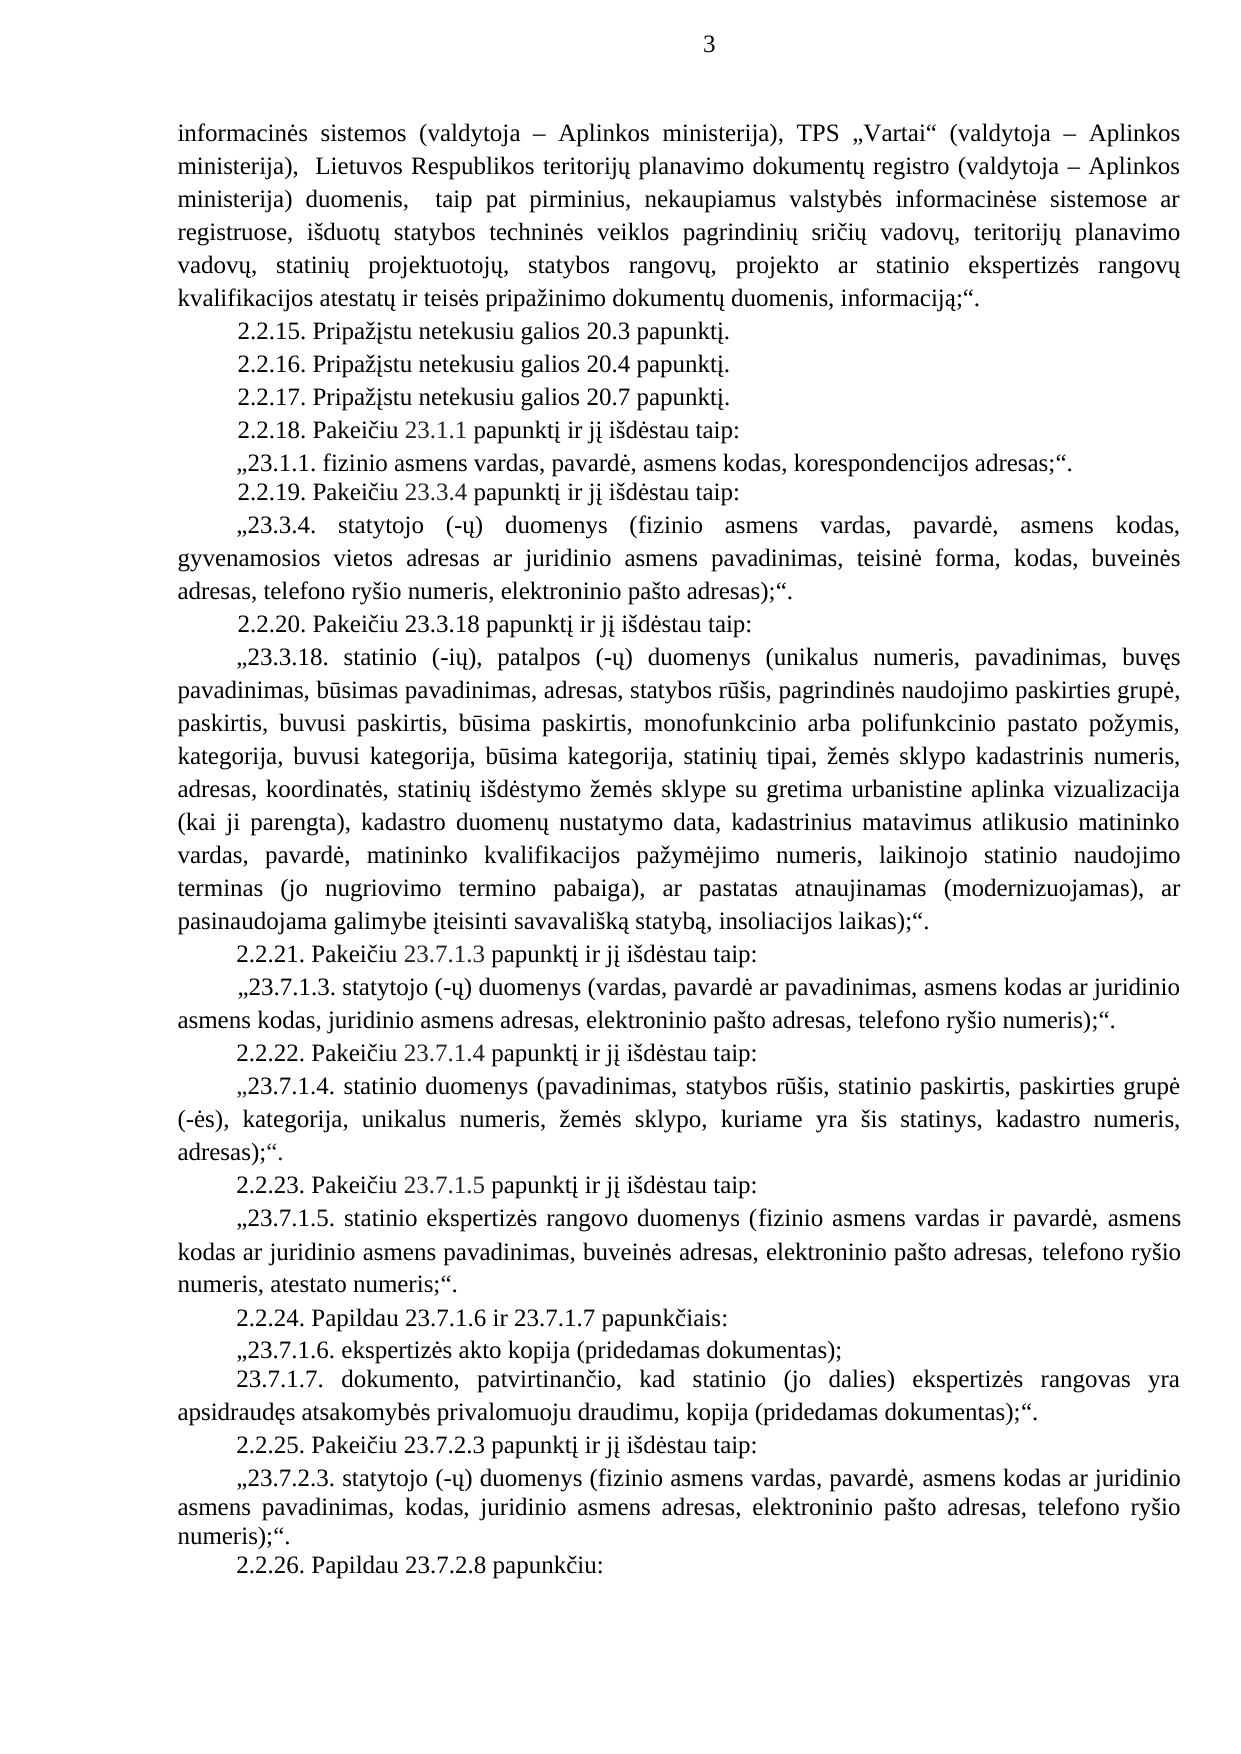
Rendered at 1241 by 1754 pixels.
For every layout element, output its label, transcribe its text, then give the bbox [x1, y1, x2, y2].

text „23.7.1.6. ekspertizės akto kopija (pridedamas dokumentas); [177, 1336, 1181, 1364]
text 23.7.1.7. dokumento, patvirtinančio, kad statinio (jo dalies) ekspertizės rangovas yra apsidraudęs atsakomybės privalomuoju draudimu, kopija (pridedamas dokumentas);“. [177, 1364, 1181, 1426]
text 2.2.26. Papildau 23.7.2.8 papunkčiu: [177, 1550, 1181, 1578]
text 2.2.15. Pripažįstu netekusiu galios 20.3 papunktį. [237, 316, 1181, 345]
text 2.2.19. Pakeičiu 23.3.4 papunktį ir jį išdėstau taip: [237, 477, 1181, 506]
text 2.2.18. Pakeičiu 23.1.1 papunktį ir jį išdėstau taip: [237, 415, 1181, 444]
text 2.2.23. Pakeičiu 23.7.1.5 papunktį ir jį išdėstau taip: [177, 1171, 1181, 1199]
text 2.2.24. Papildau 23.7.1.6 ir 23.7.1.7 papunkčiais: [177, 1303, 1181, 1331]
text 2.2.25. Pakeičiu 23.7.2.3 papunktį ir jį išdėstau taip: [177, 1430, 1181, 1459]
text „23.7.1.5. statinio ekspertizės rangovo duomenys (fizinio asmens vardas ir pavardė, asmens kodas ar juridinio asmens pavadinimas, buveinės adresas, elektroninio pašto adresas, telefono ryšio numeris, atestato numeris;“. [177, 1203, 1181, 1298]
text informacinės sistemos (valdytoja – Aplinkos ministerija), TPS „Vartai“ (valdytoja – Aplinkos ministerija), Lietuvos Respublikos teritorijų planavimo dokumentų registro (valdytoja – Aplinkos ministerija) duomenis, taip pat pirminius, nekaupiamus valstybės informacinėse sistemose ar registruose, išduotų statybos techninės veiklos pagrindinių sričių vadovų, teritorijų planavimo vadovų, statinių projektuotojų, statybos rangovų, projekto ar statinio ekspertizės rangovų kvalifikacijos atestatų ir teisės pripažinimo dokumentų duomenis, informaciją;“. [177, 118, 1181, 312]
text „23.7.2.3. statytojo (-ų) duomenys (fizinio asmens vardas, pavardė, asmens kodas ar juridinio asmens pavadinimas, kodas, juridinio asmens adresas, elektroninio pašto adresas, telefono ryšio numeris);“. [177, 1463, 1181, 1550]
text „23.7.1.3. statytojo (-ų) duomenys (vardas, pavardė ar pavadinimas, asmens kodas ar juridinio asmens kodas, juridinio asmens adresas, elektroninio pašto adresas, telefono ryšio numeris);“. [177, 972, 1181, 1034]
text 2.2.20. Pakeičiu 23.3.18 papunktį ir jį išdėstau taip: [237, 609, 1181, 638]
text 2.2.21. Pakeičiu 23.7.1.3 papunktį ir jį išdėstau taip: [236, 939, 1181, 968]
text „23.1.1. fizinio asmens vardas, pavardė, asmens kodas, korespondencijos adresas;“. [177, 448, 1181, 477]
text 2.2.17. Pripažįstu netekusiu galios 20.7 papunktį. [237, 382, 1181, 411]
text „23.3.18. statinio (-ių), patalpos (-ų) duomenys (unikalus numeris, pavadinimas, buvęs pavadinimas, būsimas pavadinimas, adresas, statybos rūšis, pagrindinės naudojimo paskirties grupė, paskirtis, buvusi paskirtis, būsima paskirtis, monofunkcinio arba polifunkcinio pastato požymis, kategorija, buvusi kategorija, būsima kategorija, statinių tipai, žemės sklypo kadastrinis numeris, adresas, koordinatės, statinių išdėstymo žemės sklype su gretima urbanistine aplinka vizualizacija (kai ji parengta), kadastro duomenų nustatymo data, kadastrinius matavimus atlikusio matininko vardas, pavardė, matininko kvalifikacijos pažymėjimo numeris, laikinojo statinio naudojimo terminas (jo nugriovimo termino pabaiga), ar pastatas atnaujinamas (modernizuojamas), ar pasinaudojama galimybe įteisinti savavališką statybą, insoliacijos laikas);“. [177, 642, 1181, 935]
text 2.2.22. Pakeičiu 23.7.1.4 papunktį ir jį išdėstau taip: [177, 1038, 1181, 1067]
text 2.2.16. Pripažįstu netekusiu galios 20.4 papunktį. [237, 349, 1181, 378]
text „23.3.4. statytojo (-ų) duomenys (fizinio asmens vardas, pavardė, asmens kodas, gyvenamosios vietos adresas ar juridinio asmens pavadinimas, teisinė forma, kodas, buveinės adresas, telefono ryšio numeris, elektroninio pašto adresas);“. [177, 510, 1181, 605]
text „23.7.1.4. statinio duomenys (pavadinimas, statybos rūšis, statinio paskirtis, paskirties grupė (-ės), kategorija, unikalus numeris, žemės sklypo, kuriame yra šis statinys, kadastro numeris, adresas);“. [177, 1071, 1181, 1166]
